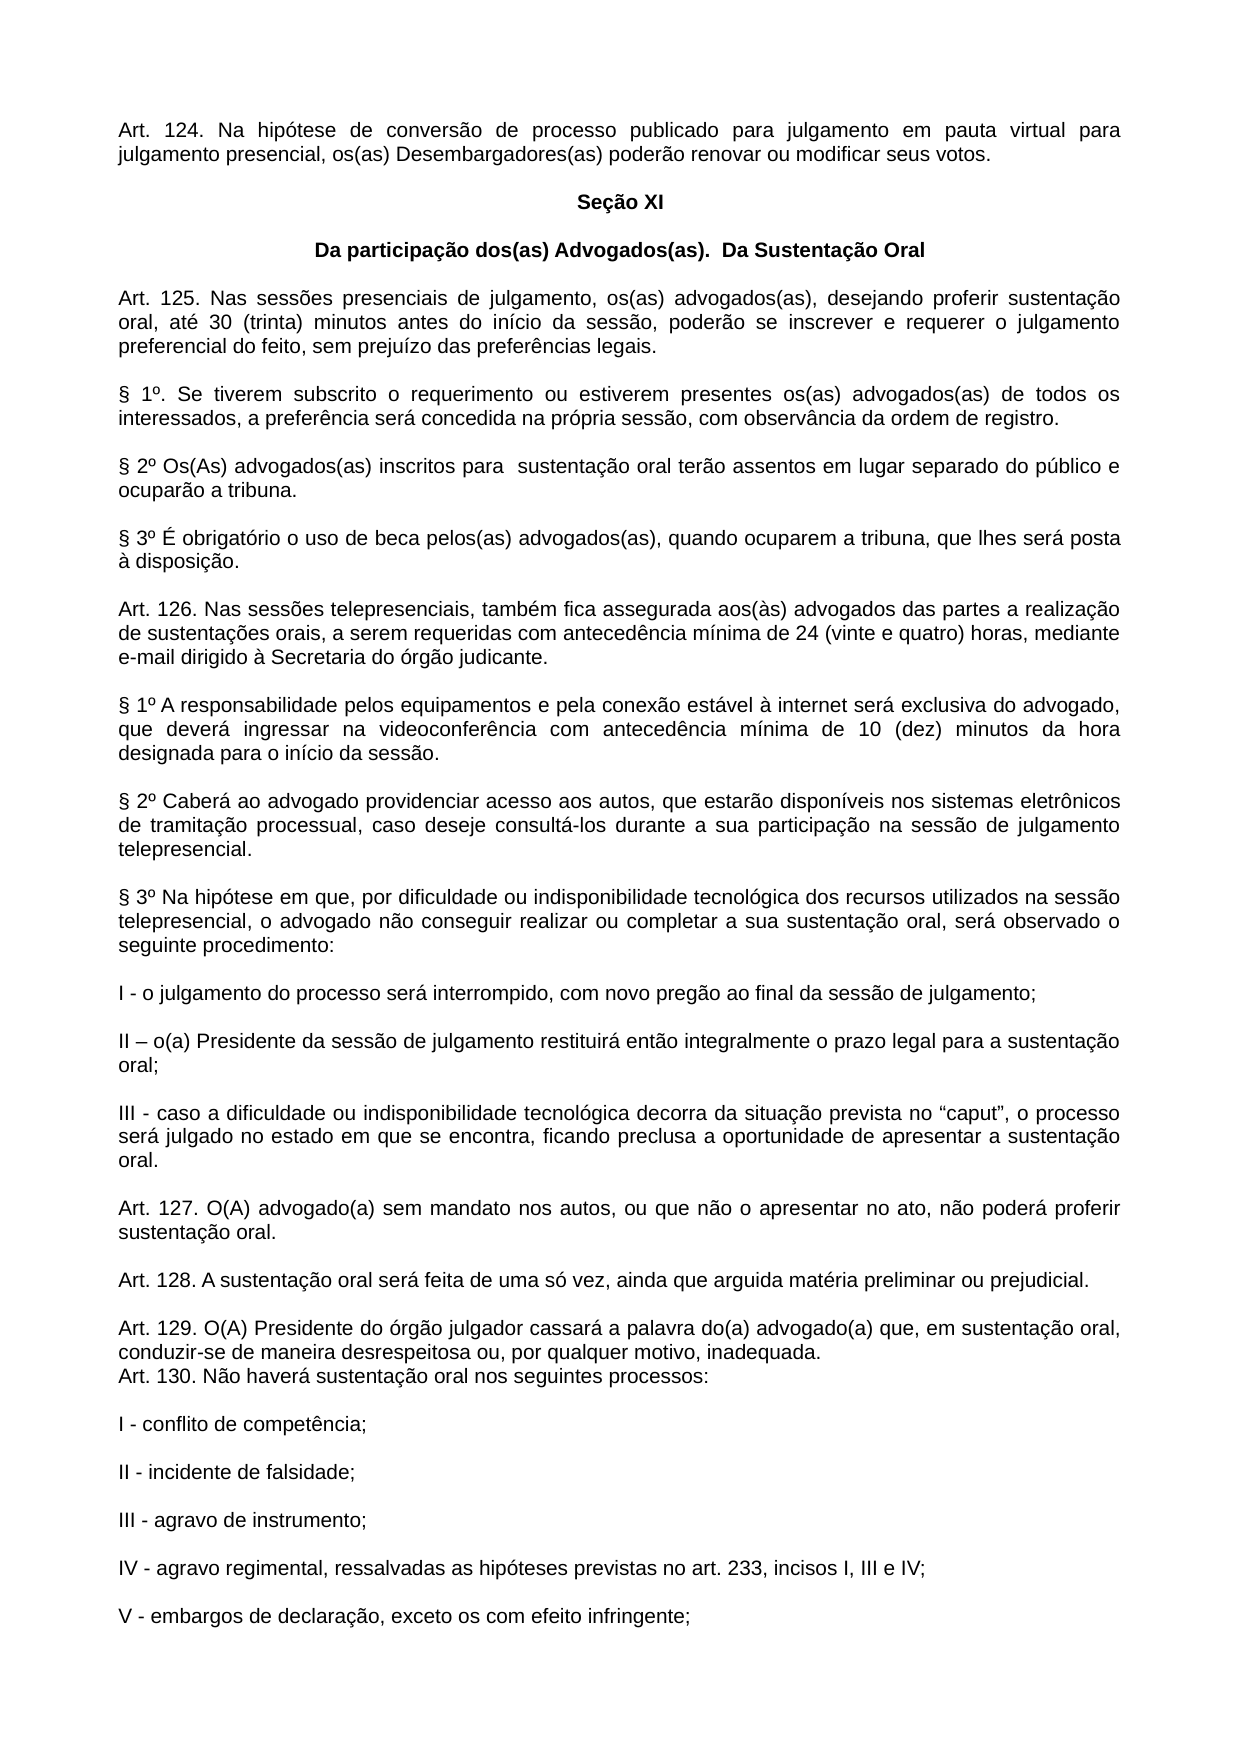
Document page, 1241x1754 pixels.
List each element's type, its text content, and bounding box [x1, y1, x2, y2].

text § 2º Os(As) advogados(as) inscritos para sustentação oral terão assentos em lugar separado do público e ocuparão a tribuna. [118, 453, 1122, 501]
text Art. 127. O(A) advogado(a) sem mandato nos autos, ou que não o apresentar no ato, não poderá proferir sustentação oral. [118, 1196, 1122, 1244]
text I - o julgamento do processo será interrompido, com novo pregão ao final da sessão de julgamento; [118, 981, 1122, 1004]
text § 3º É obrigatório o uso de beca pelos(as) advogados(as), quando ocuparem a tribuna, que lhes será posta à disposição. [118, 525, 1122, 573]
text § 3º Na hipótese em que, por dificuldade ou indisponibilidade tecnológica dos recursos utilizados na sessão telepresencial, o advogado não conseguir realizar ou completar a sua sustentação oral, será observado o seguinte procedimento: [118, 885, 1122, 957]
text § 2º Caberá ao advogado providenciar acesso aos autos, que estarão disponíveis nos sistemas eletrônicos de tramitação processual, caso deseje consultá-los durante a sua participação na sessão de julgamento telepresencial. [118, 789, 1122, 861]
text Seção XI [118, 190, 1122, 214]
text III - agravo de instrumento; [118, 1508, 1122, 1532]
text I - conflito de competência; [118, 1412, 1122, 1436]
text § 1º A responsabilidade pelos equipamentos e pela conexão estável à internet será exclusiva do advogado, que deverá ingressar na videoconferência com antecedência mínima de 10 (dez) minutos da hora designada para o início da sessão. [118, 693, 1122, 765]
text Art. 126. Nas sessões telepresenciais, também fica assegurada aos(às) advogados das partes a realização de sustentações orais, a serem requeridas com antecedência mínima de 24 (vinte e quatro) horas, mediante e-mail dirigido à Secretaria do órgão judicante. [118, 597, 1122, 669]
text II - incidente de falsidade; [118, 1460, 1122, 1484]
text Art. 124. Na hipótese de conversão de processo publicado para julgamento em pauta virtual para julgamento presencial, os(as) Desembargadores(as) poderão renovar ou modificar seus votos. [118, 118, 1122, 166]
text § 1º. Se tiverem subscrito o requerimento ou estiverem presentes os(as) advogados(as) de todos os interessados, a preferência será concedida na própria sessão, com observância da ordem de registro. [118, 382, 1122, 429]
text IV - agravo regimental, ressalvadas as hipóteses previstas no art. 233, incisos I, III e IV; [118, 1556, 1122, 1579]
text III - caso a dificuldade ou indisponibilidade tecnológica decorra da situação prevista no “caput”, o processo será julgado no estado em que se encontra, ficando preclusa a oportunidade de apresentar a sustentação oral. [118, 1100, 1122, 1172]
text Art. 129. O(A) Presidente do órgão julgador cassará a palavra do(a) advogado(a) que, em sustentação oral, conduzir-se de maneira desrespeitosa ou, por qualquer motivo, inadequada. [118, 1316, 1122, 1364]
text Art. 128. A sustentação oral será feita de uma só vez, ainda que arguida matéria preliminar ou prejudicial. [118, 1268, 1122, 1292]
text V - embargos de declaração, exceto os com efeito infringente; [118, 1603, 1122, 1627]
text Art. 130. Não haverá sustentação oral nos seguintes processos: [118, 1364, 1122, 1388]
text Art. 125. Nas sessões presenciais de julgamento, os(as) advogados(as), desejando proferir sustentação oral, até 30 (trinta) minutos antes do início da sessão, poderão se inscrever e requerer o julgamento preferencial do feito, sem prejuízo das preferências legais. [118, 286, 1122, 358]
text II – o(a) Presidente da sessão de julgamento restituirá então integralmente o prazo legal para a sustentação oral; [118, 1028, 1122, 1076]
text Da participação dos(as) Advogados(as). Da Sustentação Oral [118, 238, 1122, 262]
